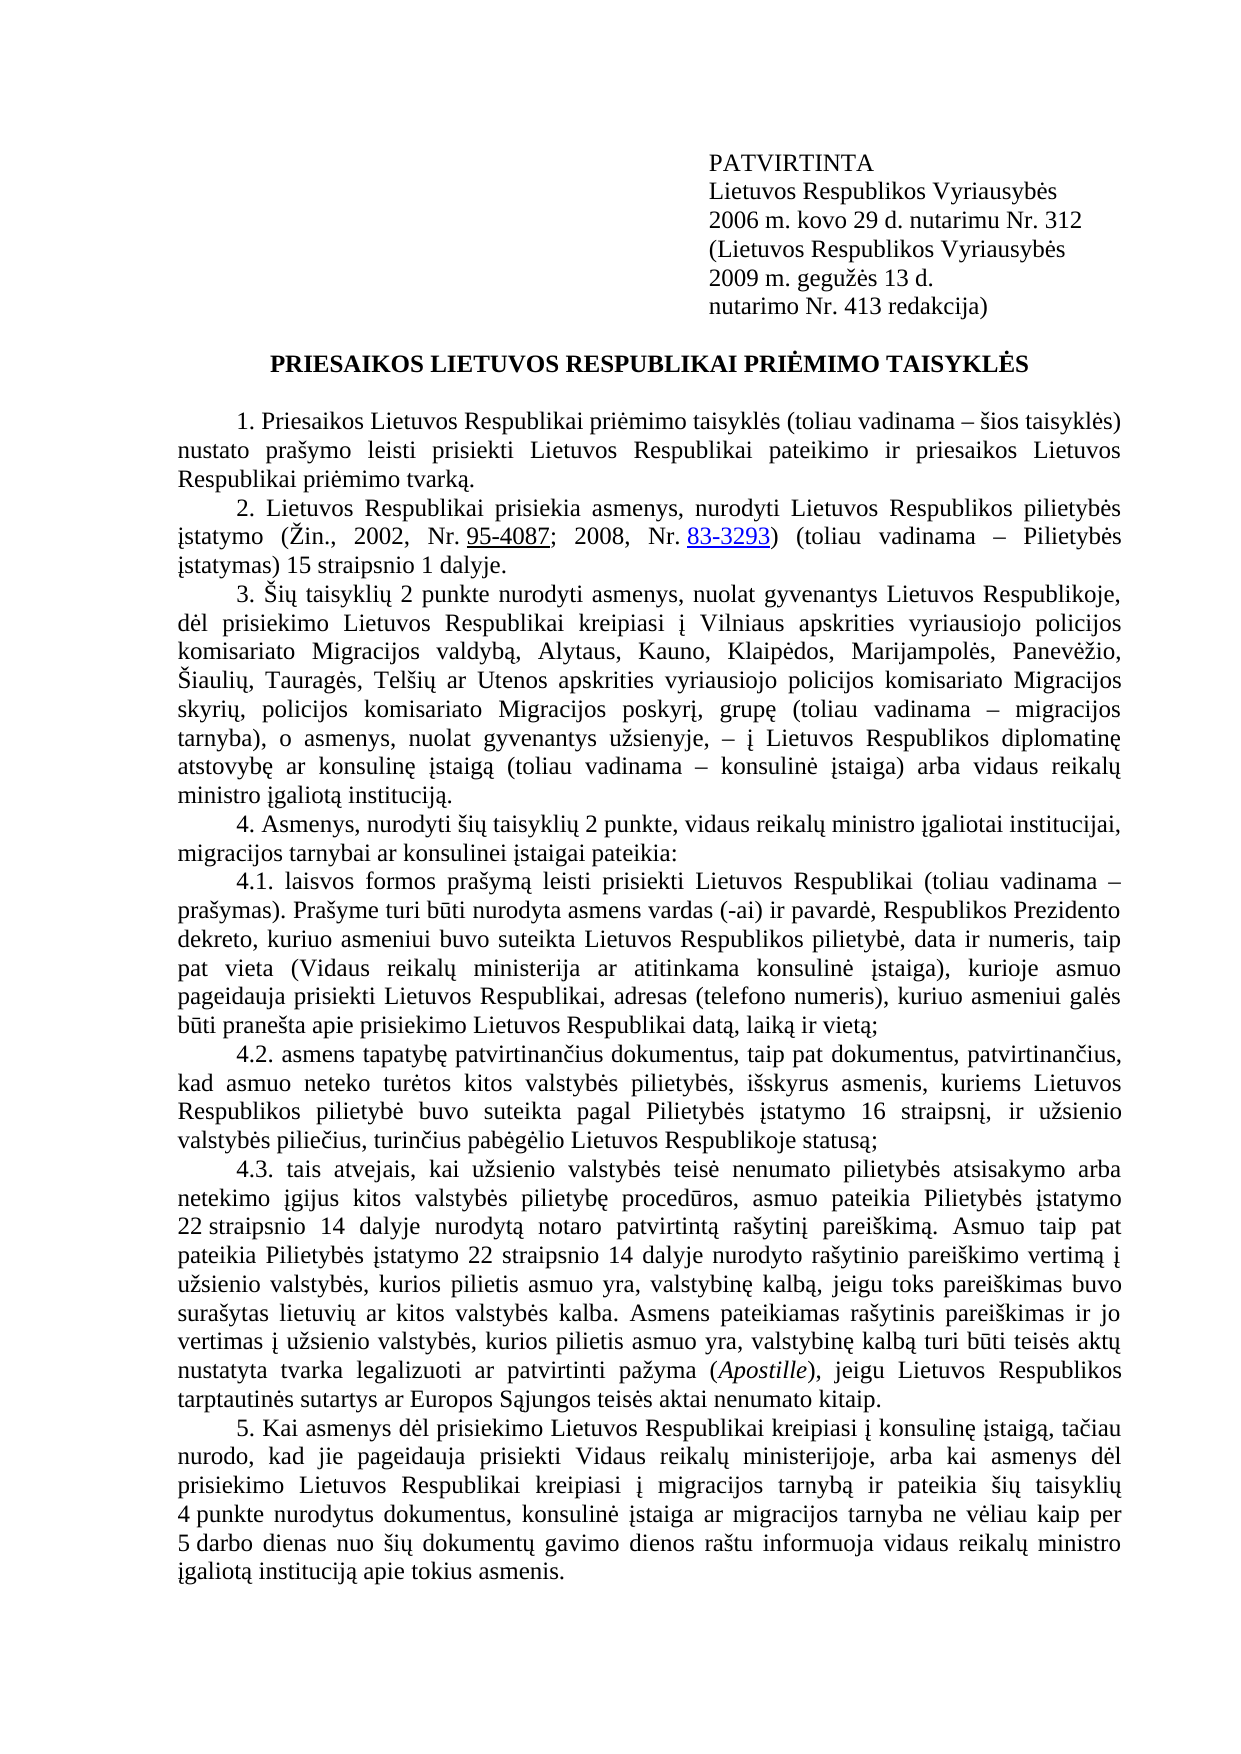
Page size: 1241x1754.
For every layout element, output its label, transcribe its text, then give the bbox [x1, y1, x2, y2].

text 2006 m. kovo 29 d. nutarimu Nr. 312 [177, 205, 1122, 234]
text (Lietuvos Respublikos Vyriausybės [177, 234, 1122, 263]
text 3. Šių taisyklių 2 punkte nurodyti asmenys, nuolat gyvenantys Lietuvos Respublikoje, dėl prisiekimo Lietuvos Respublikai kreipiasi į Vilniaus apskrities vyriausiojo policijos komisariato Migracijos valdybą, Alytaus, Kauno, Klaipėdos, Marijampolės, Panevėžio, Šiaulių, Tauragės, Telšių ar Utenos apskrities vyriausiojo policijos komisariato Migracijos skyrių, policijos komisariato Migracijos poskyrį, grupę (toliau vadinama – migracijos tarnyba), o asmenys, nuolat gyvenantys užsienyje, – į Lietuvos Respublikos diplomatinę atstovybę ar konsulinę įstaigą (toliau vadinama – konsulinė įstaiga) arba vidaus reikalų ministro įgaliotą instituciją. [177, 579, 1122, 809]
text PRIESAIKOS LIETUVOS RESPUBLIKAI PRIĖMIMO TAISYKLĖS [177, 349, 1122, 378]
text 4.2. asmens tapatybę patvirtinančius dokumentus, taip pat dokumentus, patvirtinančius, kad asmuo neteko turėtos kitos valstybės pilietybės, išskyrus asmenis, kuriems Lietuvos Respublikos pilietybė buvo suteikta pagal Pilietybės įstatymo 16 straipsnį, ir užsienio valstybės piliečius, turinčius pabėgėlio Lietuvos Respublikoje statusą; [177, 1039, 1122, 1154]
text nutarimo Nr. 413 redakcija) [177, 291, 1122, 320]
text 5. Kai asmenys dėl prisiekimo Lietuvos Respublikai kreipiasi į konsulinę įstaigą, tačiau nurodo, kad jie pageidauja prisiekti Vidaus reikalų ministerijoje, arba kai asmenys dėl prisiekimo Lietuvos Respublikai kreipiasi į migracijos tarnybą ir pateikia šių taisyklių 4 punkte nurodytus dokumentus, konsulinė įstaiga ar migracijos tarnyba ne vėliau kaip per 5 darbo dienas nuo šių dokumentų gavimo dienos raštu informuoja vidaus reikalų ministro įgaliotą instituciją apie tokius asmenis. [177, 1413, 1122, 1585]
text 4.3. tais atvejais, kai užsienio valstybės teisė nenumato pilietybės atsisakymo arba netekimo įgijus kitos valstybės pilietybę procedūros, asmuo pateikia Pilietybės įstatymo 22 straipsnio 14 dalyje nurodytą notaro patvirtintą rašytinį pareiškimą. Asmuo taip pat pateikia Pilietybės įstatymo 22 straipsnio 14 dalyje nurodyto rašytinio pareiškimo vertimą į užsienio valstybės, kurios pilietis asmuo yra, valstybinę kalbą, jeigu toks pareiškimas buvo surašytas lietuvių ar kitos valstybės kalba. Asmens pateikiamas rašytinis pareiškimas ir jo vertimas į užsienio valstybės, kurios pilietis asmuo yra, valstybinę kalbą turi būti teisės aktų nustatyta tvarka legalizuoti ar patvirtinti pažyma (Apostille), jeigu Lietuvos Respublikos tarptautinės sutartys ar Europos Sąjungos teisės aktai nenumato kitaip. [177, 1154, 1122, 1413]
text Lietuvos Respublikos Vyriausybės [177, 176, 1122, 205]
text 4.1. laisvos formos prašymą leisti prisiekti Lietuvos Respublikai (toliau vadinama – prašymas). Prašyme turi būti nurodyta asmens vardas (-ai) ir pavardė, Respublikos Prezidento dekreto, kuriuo asmeniui buvo suteikta Lietuvos Respublikos pilietybė, data ir numeris, taip pat vieta (Vidaus reikalų ministerija ar atitinkama konsulinė įstaiga), kurioje asmuo pageidauja prisiekti Lietuvos Respublikai, adresas (telefono numeris), kuriuo asmeniui galės būti pranešta apie prisiekimo Lietuvos Respublikai datą, laiką ir vietą; [177, 866, 1122, 1039]
text 1. Priesaikos Lietuvos Respublikai priėmimo taisyklės (toliau vadinama – šios taisyklės) nustato prašymo leisti prisiekti Lietuvos Respublikai pateikimo ir priesaikos Lietuvos Respublikai priėmimo tvarką. [177, 406, 1122, 493]
text 2009 m. gegužės 13 d. [177, 263, 1122, 291]
text Patvirtinta [177, 148, 1122, 176]
text 4. Asmenys, nurodyti šių taisyklių 2 punkte, vidaus reikalų ministro įgaliotai institucijai, migracijos tarnybai ar konsulinei įstaigai pateikia: [177, 809, 1122, 866]
text 2. Lietuvos Respublikai prisiekia asmenys, nurodyti Lietuvos Respublikos pilietybės įstatymo (Žin., 2002, Nr. 95-4087; 2008, Nr. 83-3293) (toliau vadinama – Pilietybės įstatymas) 15 straipsnio 1 dalyje. [177, 493, 1122, 579]
